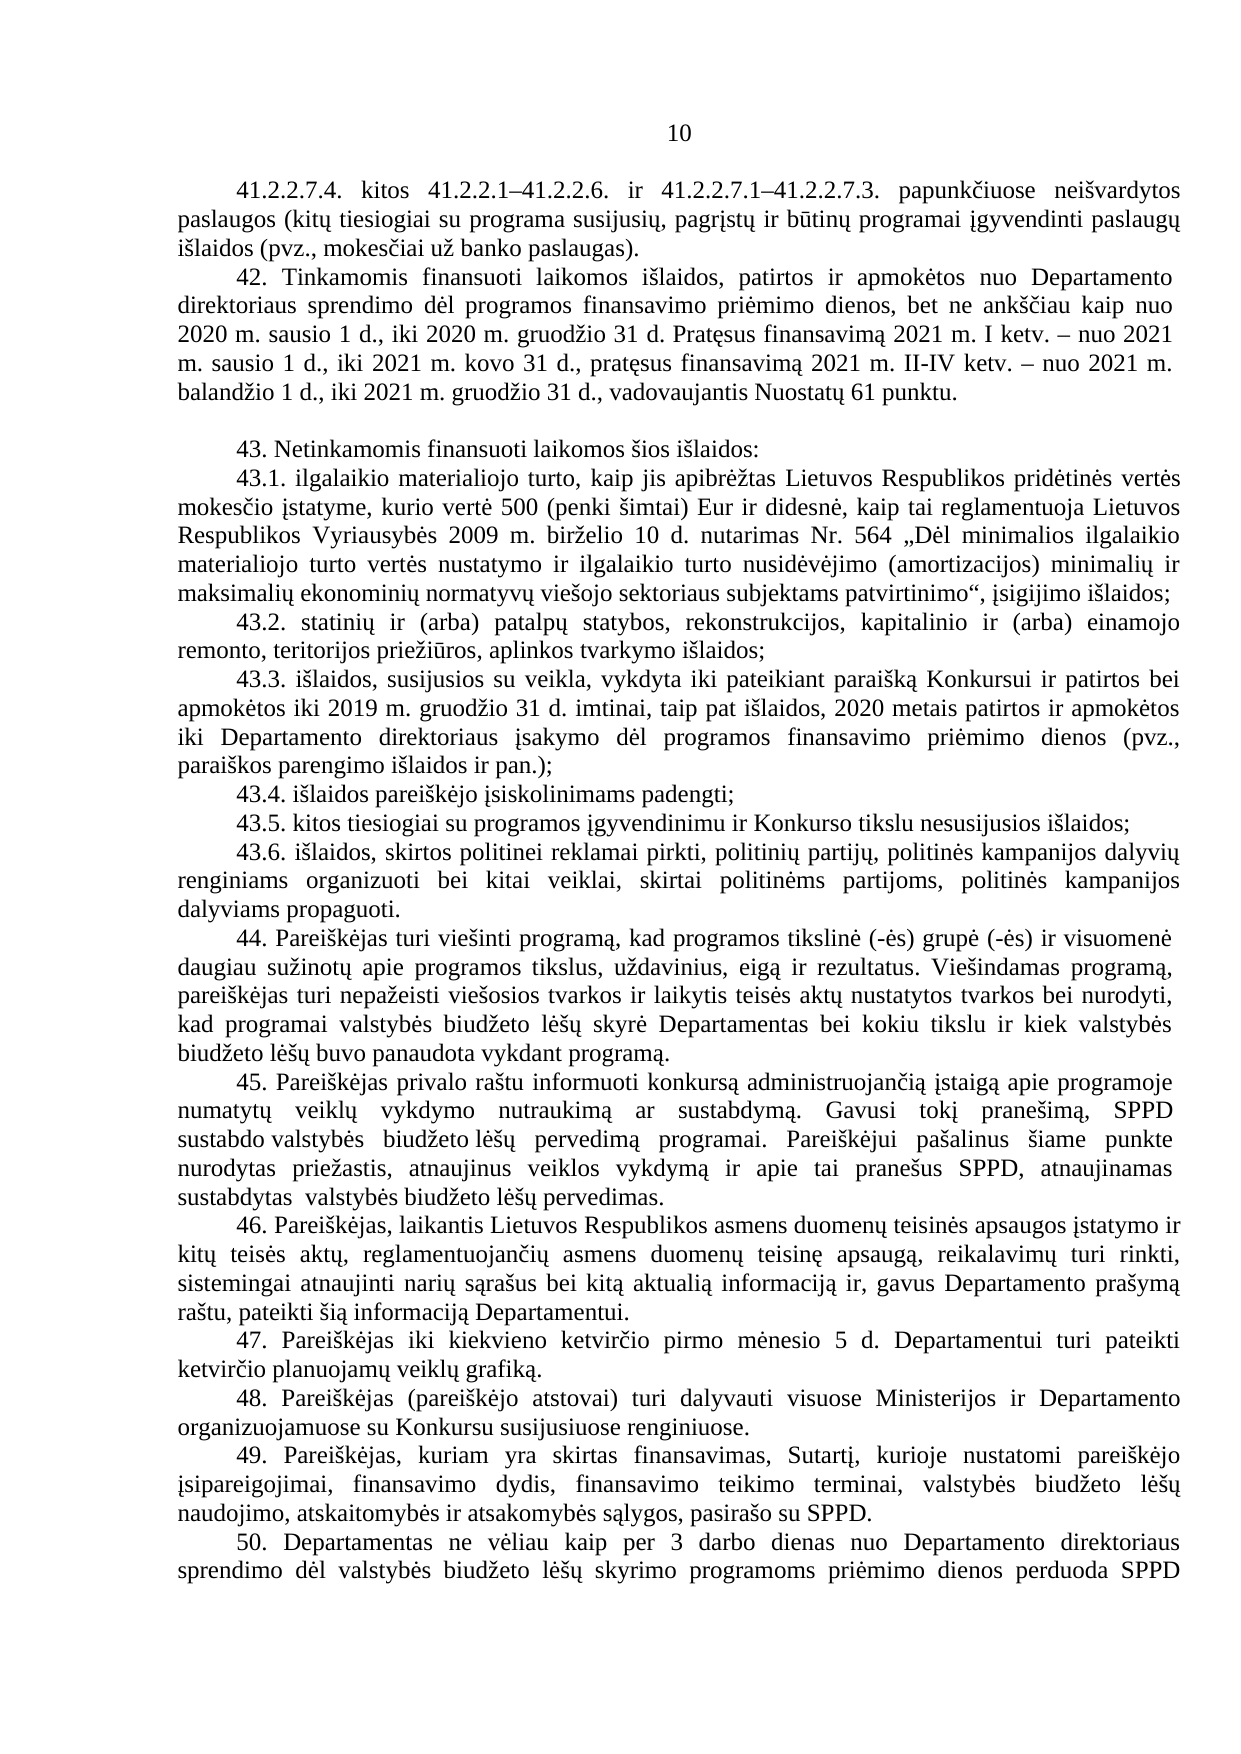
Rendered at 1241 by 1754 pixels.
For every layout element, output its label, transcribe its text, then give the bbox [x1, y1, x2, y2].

text 41.2.2.7.4. kitos 41.2.2.1–41.2.2.6. ir 41.2.2.7.1–41.2.2.7.3. papunkčiuose neišvardytos paslaugos (kitų tiesiogiai su programa susijusių, pagrįstų ir būtinų programai įgyvendinti paslaugų išlaidos (pvz., mokesčiai už banko paslaugas). [177, 176, 1181, 262]
text 43.5. kitos tiesiogiai su programos įgyvendinimu ir Konkurso tikslu nesusijusios išlaidos; [177, 808, 1181, 837]
text 43.6. išlaidos, skirtos politinei reklamai pirkti, politinių partijų, politinės kampanijos dalyvių renginiams organizuoti bei kitai veiklai, skirtai politinėms partijoms, politinės kampanijos dalyviams propaguoti. [177, 837, 1181, 923]
text 47. Pareiškėjas iki kiekvieno ketvirčio pirmo mėnesio 5 d. Departamentui turi pateikti ketvirčio planuojamų veiklų grafiką. [177, 1326, 1181, 1383]
text 50. Departamentas ne vėliau kaip per 3 darbo dienas nuo Departamento direktoriaus sprendimo dėl valstybės biudžeto lėšų skyrimo programoms priėmimo dienos perduoda SPPD [177, 1527, 1181, 1584]
text 42. Tinkamomis finansuoti laikomos išlaidos, patirtos ir apmokėtos nuo Departamento direktoriaus sprendimo dėl programos finansavimo priėmimo dienos, bet ne ankščiau kaip nuo 2020 m. sausio 1 d., iki 2020 m. gruodžio 31 d. Pratęsus finansavimą 2021 m. I ketv. – nuo 2021 m. sausio 1 d., iki 2021 m. kovo 31 d., pratęsus finansavimą 2021 m. II-IV ketv. – nuo 2021 m. balandžio 1 d., iki 2021 m. gruodžio 31 d., vadovaujantis Nuostatų 61 punktu. [177, 262, 1174, 406]
text 46. Pareiškėjas, laikantis Lietuvos Respublikos asmens duomenų teisinės apsaugos įstatymo ir kitų teisės aktų, reglamentuojančių asmens duomenų teisinę apsaugą, reikalavimų turi rinkti, sistemingai atnaujinti narių sąrašus bei kitą aktualią informaciją ir, gavus Departamento prašymą raštu, pateikti šią informaciją Departamentui. [177, 1211, 1181, 1326]
text 44. Pareiškėjas turi viešinti programą, kad programos tikslinė (-ės) grupė (-ės) ir visuomenė daugiau sužinotų apie programos tikslus, uždavinius, eigą ir rezultatus. Viešindamas programą, pareiškėjas turi nepažeisti viešosios tvarkos ir laikytis teisės aktų nustatytos tvarkos bei nurodyti, kad programai valstybės biudžeto lėšų skyrė Departamentas bei kokiu tikslu ir kiek valstybės biudžeto lėšų buvo panaudota vykdant programą. [177, 923, 1174, 1067]
text 43.2. statinių ir (arba) patalpų statybos, rekonstrukcijos, kapitalinio ir (arba) einamojo remonto, teritorijos priežiūros, aplinkos tvarkymo išlaidos; [177, 607, 1181, 664]
text 43.1. ilgalaikio materialiojo turto, kaip jis apibrėžtas Lietuvos Respublikos pridėtinės vertės mokesčio įstatyme, kurio vertė 500 (penki šimtai) Eur ir didesnė, kaip tai reglamentuoja Lietuvos Respublikos Vyriausybės 2009 m. birželio 10 d. nutarimas Nr. 564 „Dėl minimalios ilgalaikio materialiojo turto vertės nustatymo ir ilgalaikio turto nusidėvėjimo (amortizacijos) minimalių ir maksimalių ekonominių normatyvų viešojo sektoriaus subjektams patvirtinimo“, įsigijimo išlaidos; [177, 463, 1181, 607]
text 43.3. išlaidos, susijusios su veikla, vykdyta iki pateikiant paraišką Konkursui ir patirtos bei apmokėtos iki 2019 m. gruodžio 31 d. imtinai, taip pat išlaidos, 2020 metais patirtos ir apmokėtos iki Departamento direktoriaus įsakymo dėl programos finansavimo priėmimo dienos (pvz., paraiškos parengimo išlaidos ir pan.); [177, 664, 1181, 779]
text 43. Netinkamomis finansuoti laikomos šios išlaidos: [177, 434, 1174, 463]
text 45. Pareiškėjas privalo raštu informuoti konkursą administruojančią įstaigą apie programoje numatytų veiklų vykdymo nutraukimą ar sustabdymą. Gavusi tokį pranešimą, SPPD sustabdo valstybės biudžeto lėšų pervedimą programai. Pareiškėjui pašalinus šiame punkte nurodytas priežastis, atnaujinus veiklos vykdymą ir apie tai pranešus SPPD, atnaujinamas sustabdytas valstybės biudžeto lėšų pervedimas. [177, 1067, 1174, 1211]
text 43.4. išlaidos pareiškėjo įsiskolinimams padengti; [177, 779, 1181, 808]
text 48. Pareiškėjas (pareiškėjo atstovai) turi dalyvauti visuose Ministerijos ir Departamento organizuojamuose su Konkursu susijusiuose renginiuose. [177, 1383, 1181, 1441]
text 49. Pareiškėjas, kuriam yra skirtas finansavimas, Sutartį, kurioje nustatomi pareiškėjo įsipareigojimai, finansavimo dydis, finansavimo teikimo terminai, valstybės biudžeto lėšų naudojimo, atskaitomybės ir atsakomybės sąlygos, pasirašo su SPPD. [177, 1441, 1181, 1527]
